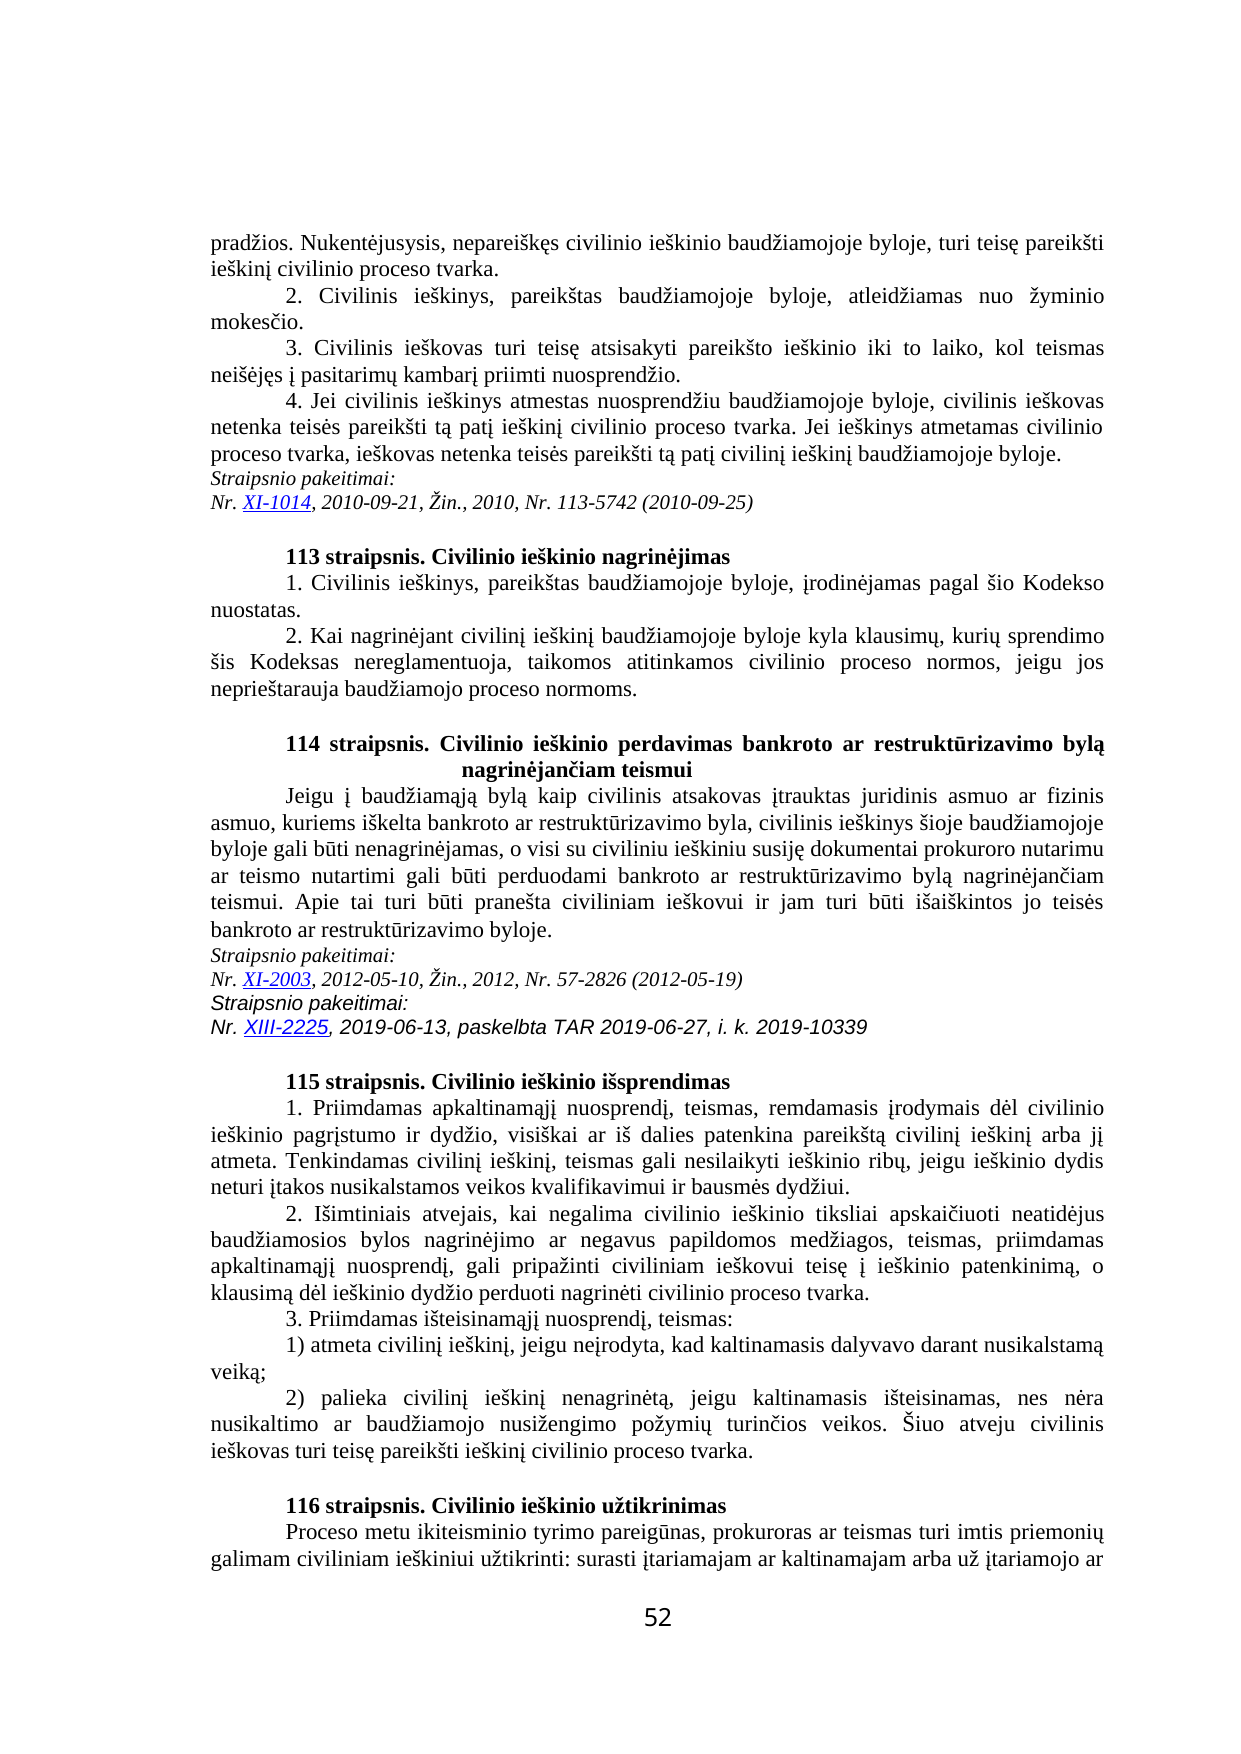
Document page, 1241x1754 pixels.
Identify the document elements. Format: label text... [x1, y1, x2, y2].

text 2. Išimtiniais atvejais, kai negalima civilinio ieškinio tiksliai apskaičiuoti neatidėjus baudžiamosios bylos nagrinėjimo ar negavus papildomos medžiagos, teismas, priimdamas apkaltinamąjį nuosprendį, gali pripažinti civiliniam ieškovui teisę į ieškinio patenkinimą, o klausimą dėl ieškinio dydžio perduoti nagrinėti civilinio proceso tvarka. [210, 1200, 1105, 1305]
text 2) palieka civilinį ieškinį nenagrinėtą, jeigu kaltinamasis išteisinamas, nes nėra nusikaltimo ar baudžiamojo nusižengimo požymių turinčios veikos. Šiuo atveju civilinis ieškovas turi teisę pareikšti ieškinį civilinio proceso tvarka. [210, 1384, 1105, 1463]
text 114 straipsnis. Civilinio ieškinio perdavimas bankroto ar restruktūrizavimo bylą nagrinėjančiam teismui [285, 730, 1105, 783]
text 1) atmeta civilinį ieškinį, jeigu neįrodyta, kad kaltinamasis dalyvavo darant nusikalstamą veiką; [210, 1331, 1105, 1384]
text 1. Priimdamas apkaltinamąjį nuosprendį, teismas, remdamasis įrodymais dėl civilinio ieškinio pagrįstumo ir dydžio, visiškai ar iš dalies patenkina pareikštą civilinį ieškinį arba jį atmeta. Tenkindamas civilinį ieškinį, teismas gali nesilaikyti ieškinio ribų, jeigu ieškinio dydis neturi įtakos nusikalstamos veikos kvalifikavimui ir bausmės dydžiui. [210, 1094, 1105, 1200]
text 2. Kai nagrinėjant civilinį ieškinį baudžiamojoje byloje kyla klausimų, kurių sprendimo šis Kodeksas nereglamentuoja, taikomos atitinkamos civilinio proceso normos, jeigu jos neprieštarauja baudžiamojo proceso normoms. [210, 622, 1105, 701]
text Nr. XI-1014, 2010-09-21, Žin., 2010, Nr. 113-5742 (2010-09-25) [210, 490, 1105, 514]
text Nr. XIII-2225, 2019-06-13, paskelbta TAR 2019-06-27, i. k. 2019-10339 [210, 1015, 1105, 1039]
text 1. Civilinis ieškinys, pareikštas baudžiamojoje byloje, įrodinėjamas pagal šio Kodekso nuostatas. [210, 569, 1105, 622]
text 116 straipsnis. Civilinio ieškinio užtikrinimas [210, 1492, 1105, 1518]
text Jeigu į baudžiamąją bylą kaip civilinis atsakovas įtrauktas juridinis asmuo ar fizinis asmuo, kuriems iškelta bankroto ar restruktūrizavimo byla, civilinis ieškinys šioje baudžiamojoje byloje gali būti nenagrinėjamas, o visi su civiliniu ieškiniu susiję dokumentai prokuroro nutarimu ar teismo nutartimi gali būti perduodami bankroto ar restruktūrizavimo bylą nagrinėjančiam teismui. Apie tai turi būti pranešta civiliniam ieškovui ir jam turi būti išaiškintos jo teisės bankroto ar restruktūrizavimo byloje. [210, 783, 1105, 943]
text Nr. XI-2003, 2012-05-10, Žin., 2012, Nr. 57-2826 (2012-05-19) [210, 967, 1105, 991]
text Proceso metu ikiteisminio tyrimo pareigūnas, prokuroras ar teismas turi imtis priemonių galimam civiliniam ieškiniui užtikrinti: surasti įtariamajam ar kaltinamajam arba už įtariamojo ar [210, 1518, 1105, 1571]
text pradžios. Nukentėjusysis, nepareiškęs civilinio ieškinio baudžiamojoje byloje, turi teisę pareikšti ieškinį civilinio proceso tvarka. [210, 229, 1105, 282]
text 3. Priimdamas išteisinamąjį nuosprendį, teismas: [210, 1305, 1105, 1331]
text 4. Jei civilinis ieškinys atmestas nuosprendžiu baudžiamojoje byloje, civilinis ieškovas netenka teisės pareikšti tą patį ieškinį civilinio proceso tvarka. Jei ieškinys atmetamas civilinio proceso tvarka, ieškovas netenka teisės pareikšti tą patį civilinį ieškinį baudžiamojoje byloje. [210, 387, 1105, 466]
text 3. Civilinis ieškovas turi teisę atsisakyti pareikšto ieškinio iki to laiko, kol teismas neišėjęs į pasitarimų kambarį priimti nuosprendžio. [210, 334, 1105, 387]
text 115 straipsnis. Civilinio ieškinio išsprendimas [210, 1068, 1105, 1094]
text Straipsnio pakeitimai: [210, 991, 1105, 1015]
text 2. Civilinis ieškinys, pareikštas baudžiamojoje byloje, atleidžiamas nuo žyminio mokesčio. [210, 282, 1105, 334]
text Straipsnio pakeitimai: [210, 943, 1105, 967]
text Straipsnio pakeitimai: [210, 466, 1105, 490]
text 113 straipsnis. Civilinio ieškinio nagrinėjimas [210, 543, 1105, 569]
